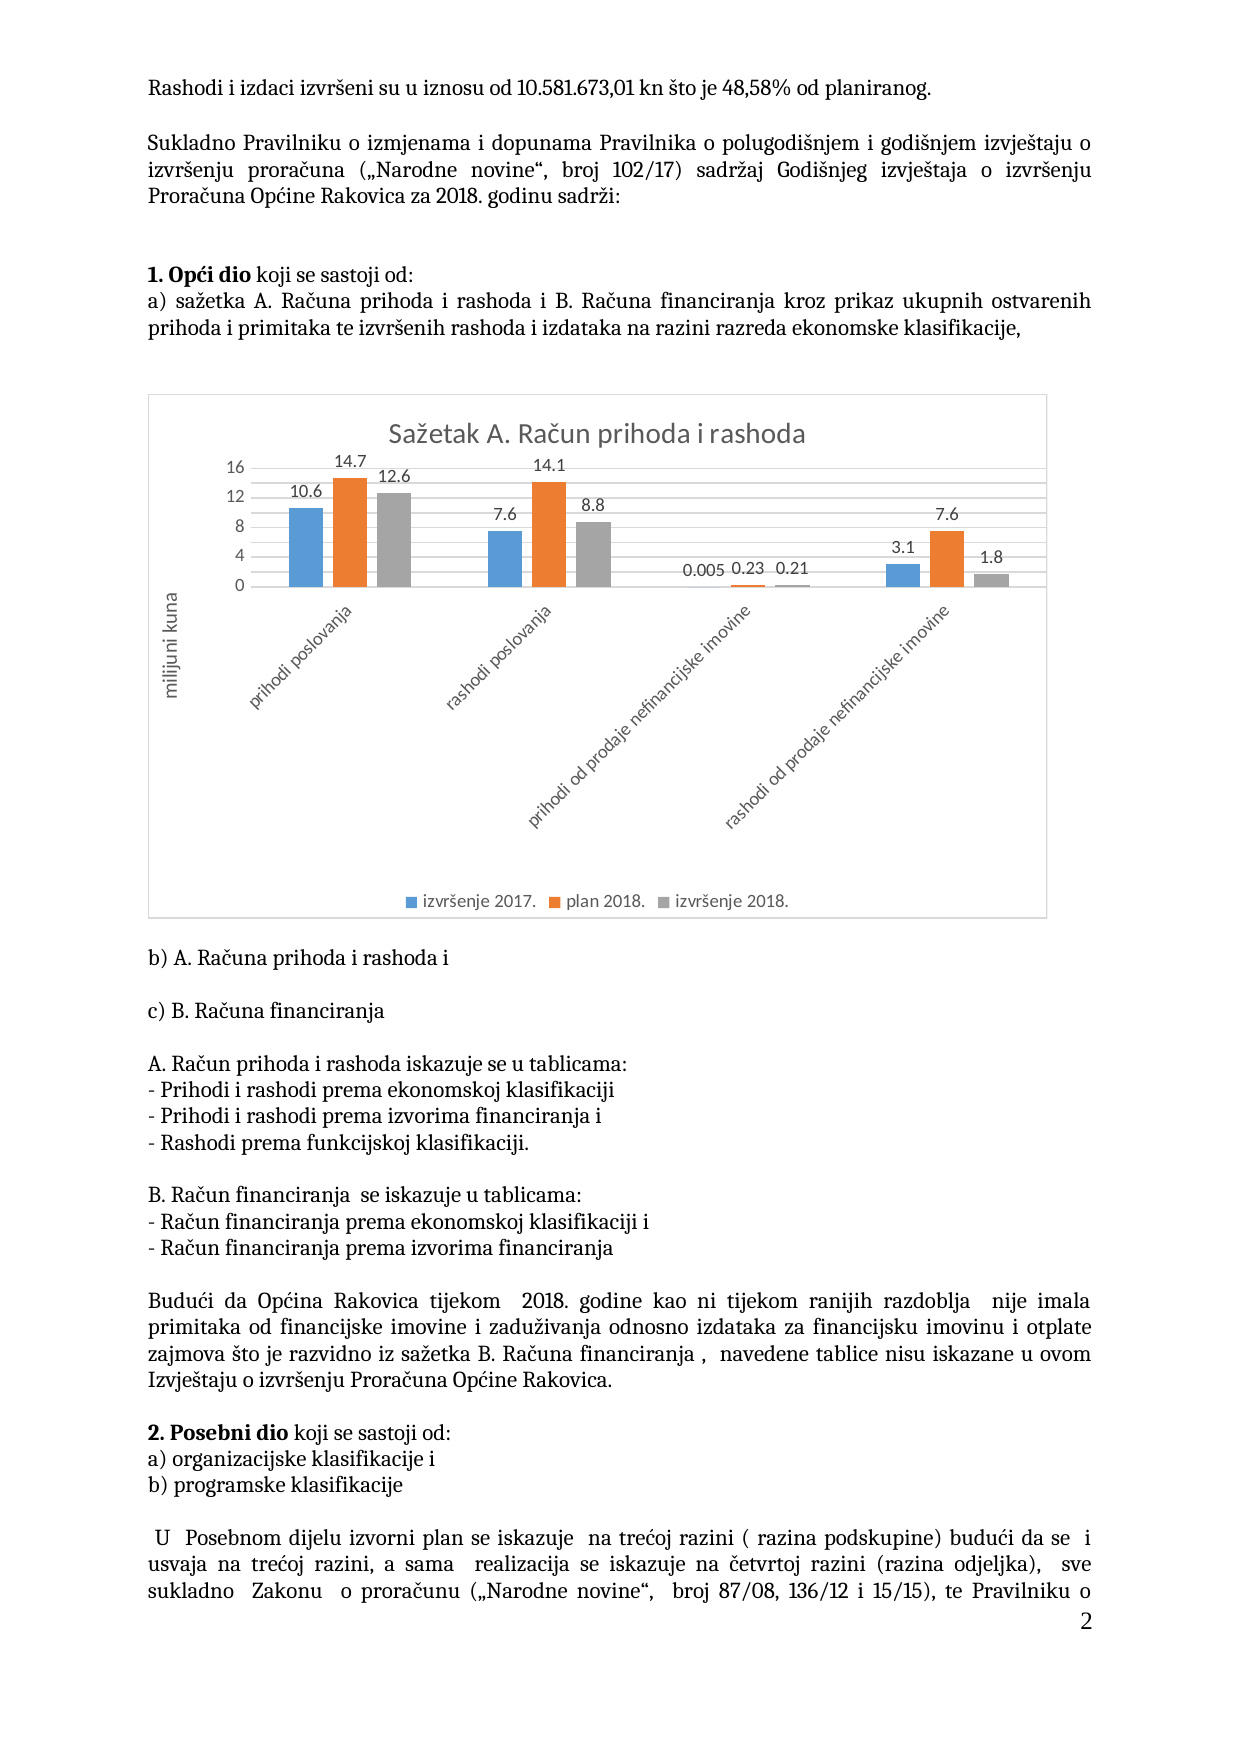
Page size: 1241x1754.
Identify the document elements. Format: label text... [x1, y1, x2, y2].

text b) programske klasifikacije [148, 1472, 1093, 1498]
text b) A. Računa prihoda i rashoda i [148, 945, 1093, 971]
text 1. Opći dio koji se sastoji od: [148, 262, 1093, 288]
text - Prihodi i rashodi prema izvorima financiranja i [148, 1103, 1093, 1129]
text c) B. Računa financiranja [148, 998, 1093, 1024]
text 2. Posebni dio koji se sastoji od: [148, 1419, 1093, 1446]
text B. Račun financiranja se iskazuje u tablicama: [148, 1182, 1093, 1208]
text - Rashodi prema funkcijskoj klasifikaciji. [148, 1129, 1093, 1156]
text a) sažetka A. Računa prihoda i rashoda i B. Računa financiranja kroz prikaz ukupnih ostvarenih prihoda i primitaka te izvršenih rashoda i izdataka na razini razreda ekonomske klasifikacije, [148, 288, 1093, 341]
text Sukladno Pravilniku o izmjenama i dopunama Pravilnika o polugodišnjem i godišnjem izvještaju o izvršenju proračuna („Narodne novine“, broj 102/17) sadržaj Godišnjeg izvještaja o izvršenju Proračuna Općine Rakovica za 2018. godinu sadrži: [148, 130, 1093, 209]
text Rashodi i izdaci izvršeni su u iznosu od 10.581.673,01 kn što je 48,58% od planiranog. [148, 75, 1093, 101]
text U Posebnom dijelu izvorni plan se iskazuje na trećoj razini ( razina podskupine) budući da se i usvaja na trećoj razini, a sama realizacija se iskazuje na četvrtoj razini (razina odjeljka), sve sukladno Zakonu o proračunu („Narodne novine“, broj 87/08, 136/12 i 15/15), te Pravilniku o [148, 1525, 1093, 1604]
text A. Račun prihoda i rashoda iskazuje se u tablicama: [148, 1050, 1093, 1077]
text - Račun financiranja prema izvorima financiranja [148, 1235, 1093, 1261]
text a) organizacijske klasifikacije i [148, 1446, 1093, 1472]
text - Račun financiranja prema ekonomskoj klasifikaciji i [148, 1208, 1093, 1235]
text - Prihodi i rashodi prema ekonomskoj klasifikaciji [148, 1077, 1093, 1103]
text Budući da Općina Rakovica tijekom 2018. godine kao ni tijekom ranijih razdoblja nije imala primitaka od financijske imovine i zaduživanja odnosno izdataka za financijsku imovinu i otplate zajmova što je razvidno iz sažetka B. Računa financiranja , navedene tablice nisu iskazane u ovom Izvještaju o izvršenju Proračuna Općine Rakovica. [148, 1288, 1093, 1393]
